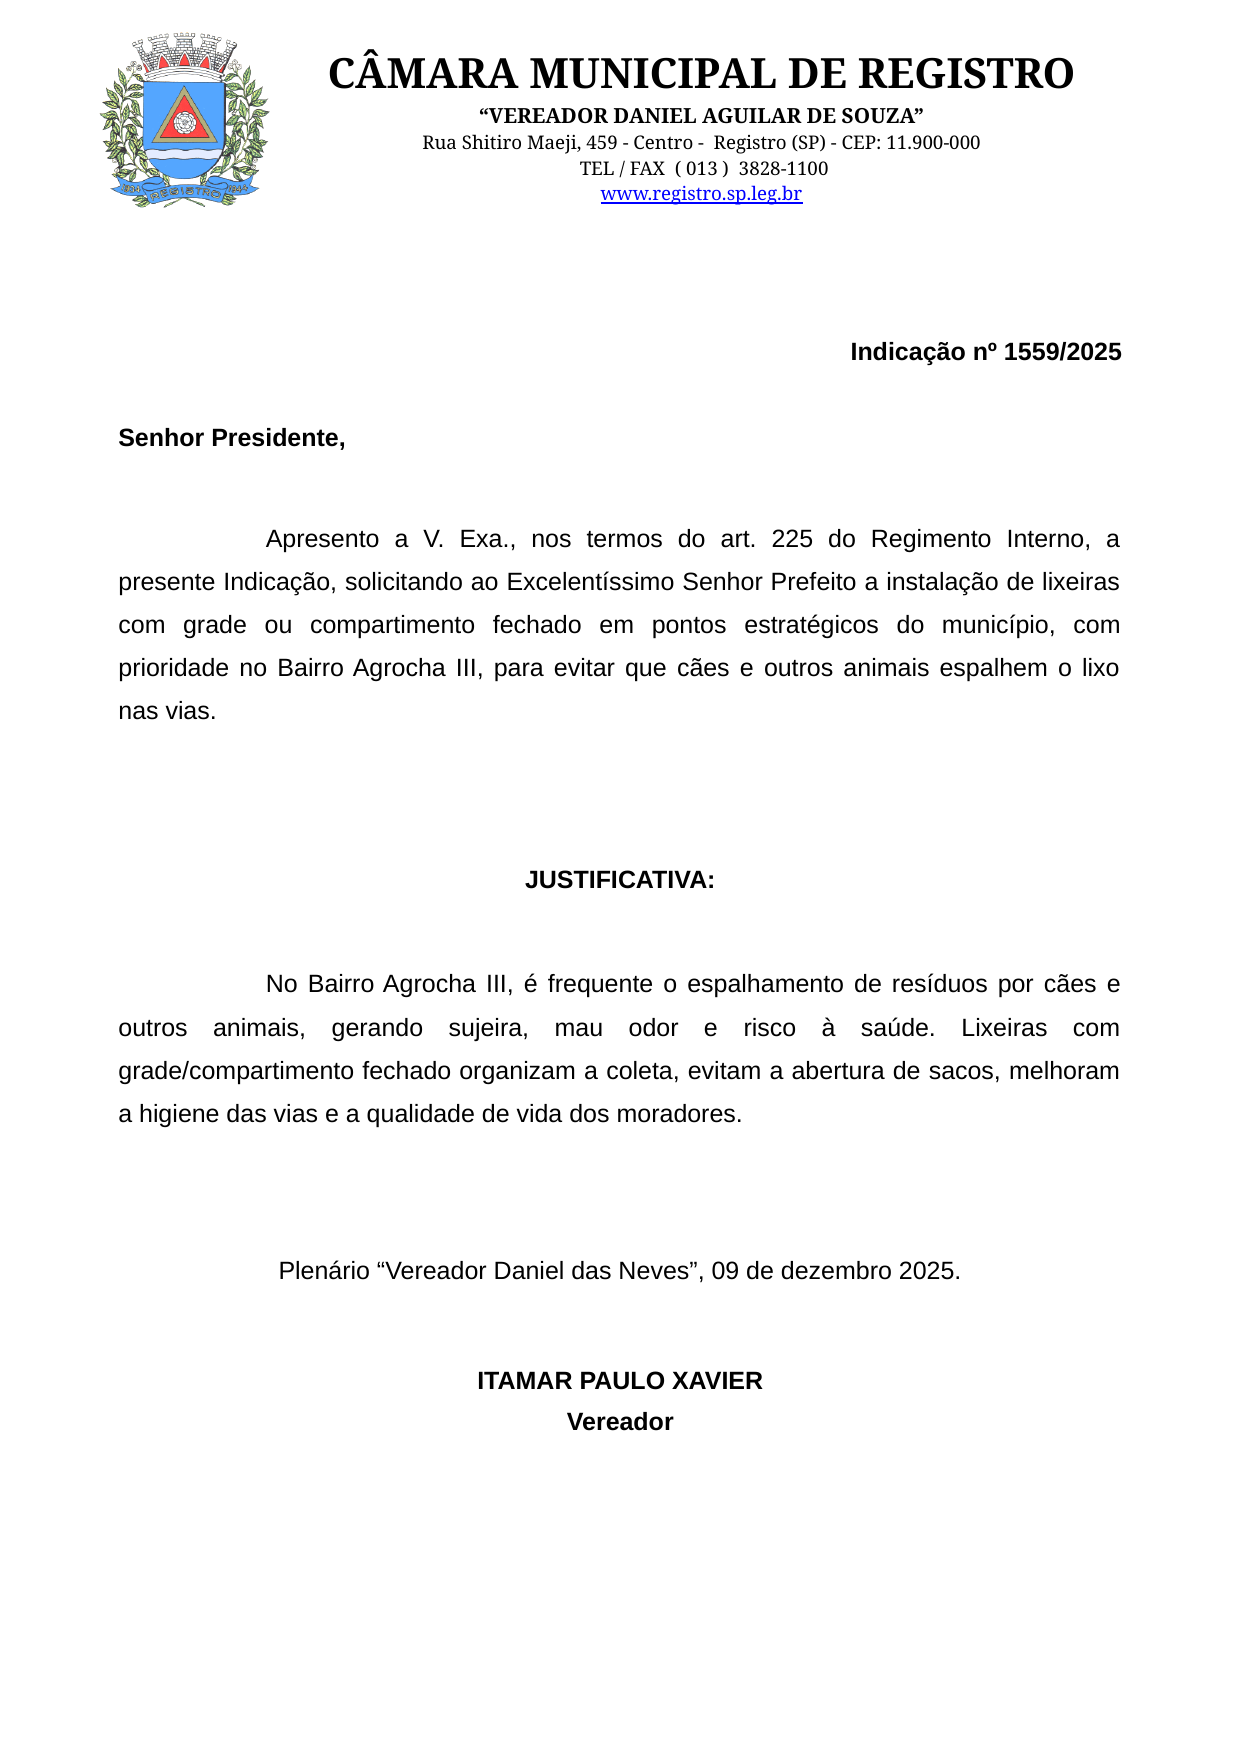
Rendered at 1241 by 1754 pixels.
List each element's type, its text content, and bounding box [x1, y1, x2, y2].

text ITAMAR PAULO XAVIER [118, 1366, 1122, 1395]
text No Bairro Agrocha III, é frequente o espalhamento de resíduos por cães e outros animais, gerando sujeira, mau odor e risco à saúde. Lixeiras com grade/compartimento fechado organizam a coleta, evitam a abertura de sacos, melhoram a higiene das vias e a qualidade de vida dos moradores. [118, 969, 1122, 1128]
text Indicação nº 1559/2025 [118, 337, 1122, 366]
text JUSTIFICATIVA: [118, 865, 1122, 894]
text Apresento a V. Exa., nos termos do art. 225 do Regimento Interno, a presente Indicação, solicitando ao Excelentíssimo Senhor Prefeito a instalação de lixeiras com grade ou compartimento fechado em pontos estratégicos do município, com prioridade no Bairro Agrocha III, para evitar que cães e outros animais espalhem o lixo nas vias. [118, 524, 1122, 725]
text Senhor Presidente, [118, 423, 1122, 452]
text Vereador [118, 1407, 1122, 1435]
text Plenário “Vereador Daniel das Neves”, 09 de dezembro 2025. [118, 1256, 1122, 1285]
